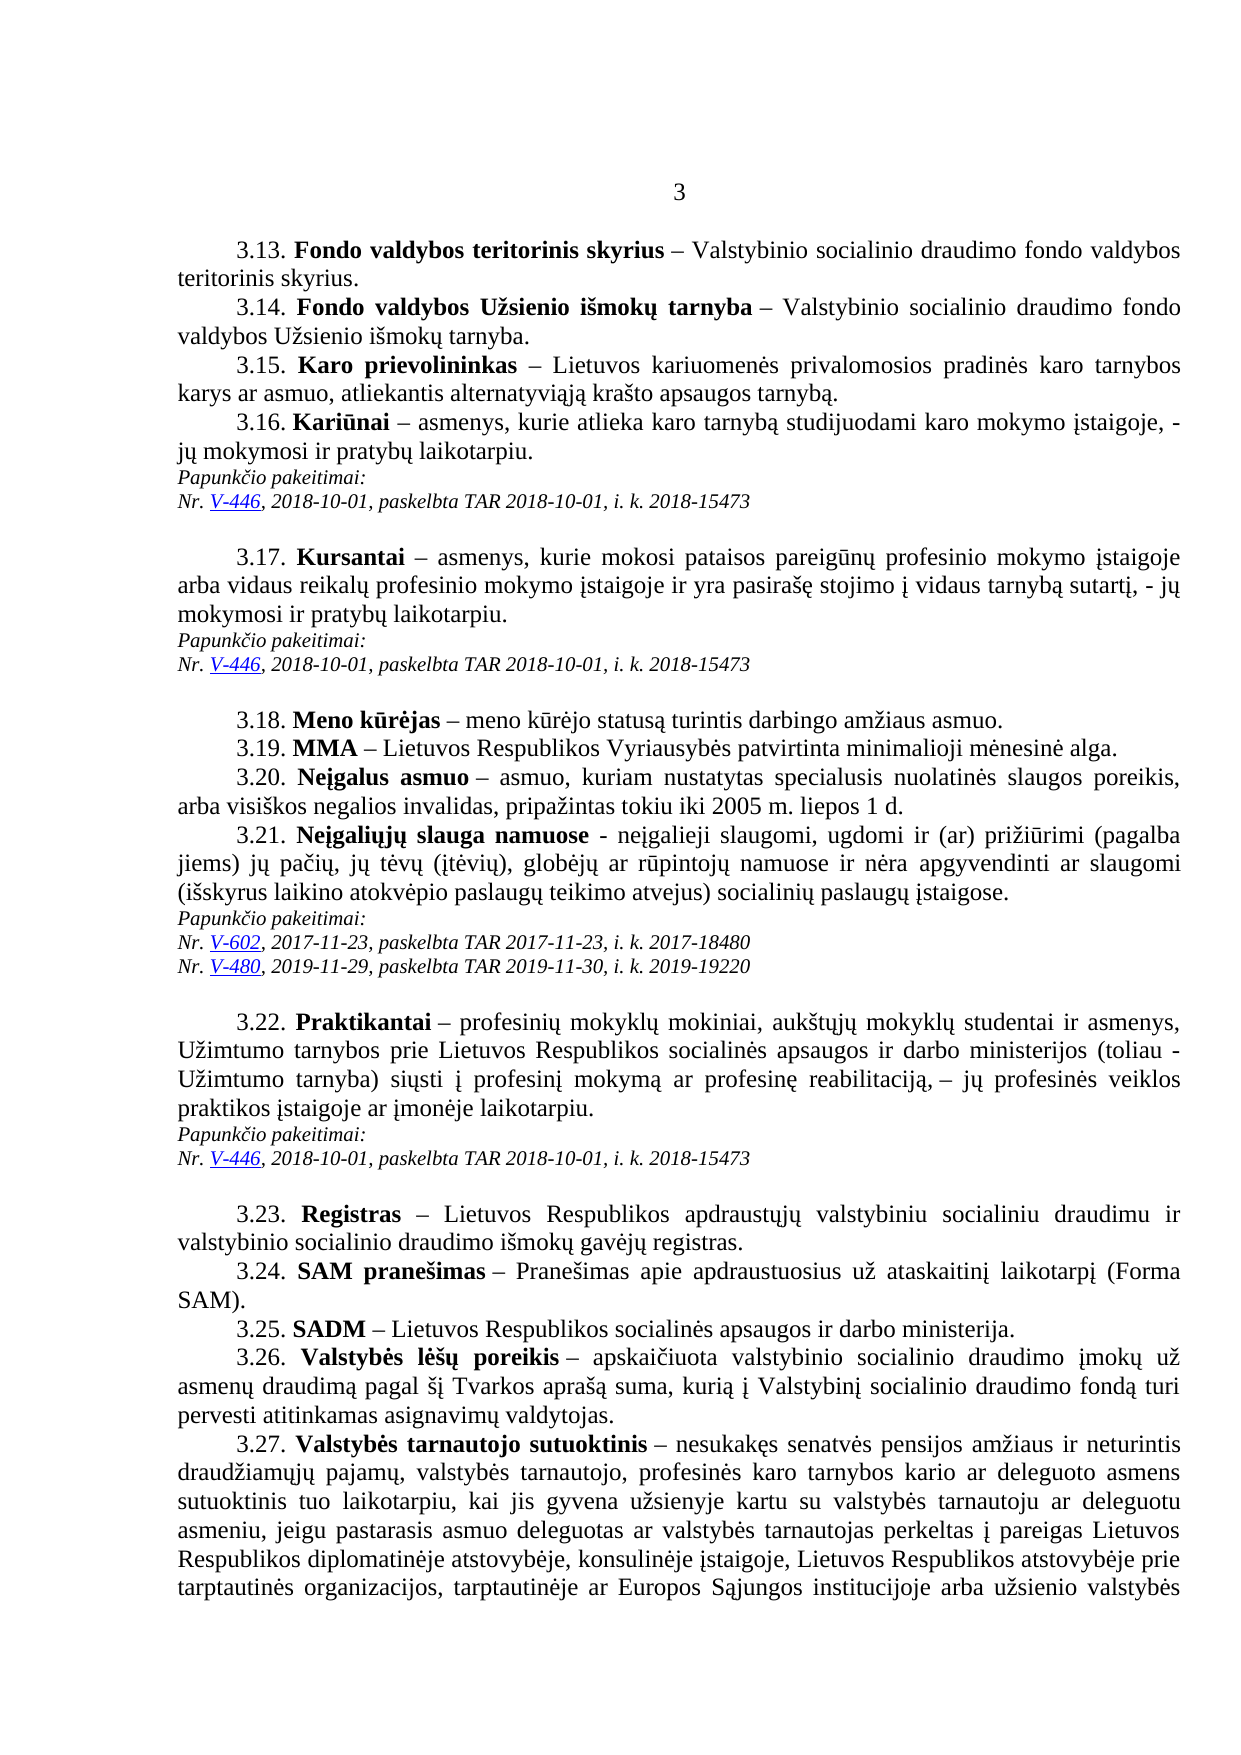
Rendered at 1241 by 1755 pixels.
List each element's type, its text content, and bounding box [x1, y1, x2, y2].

text 3.26. Valstybės lėšų poreikis – apskaičiuota valstybinio socialinio draudimo įmokų už asmenų draudimą pagal šį Tvarkos aprašą suma, kurią į Valstybinį socialinio draudimo fondą turi pervesti atitinkamas asignavimų valdytojas. [177, 1342, 1181, 1429]
text 3.18. Meno kūrėjas – meno kūrėjo statusą turintis darbingo amžiaus asmuo. [177, 705, 1181, 733]
text Papunkčio pakeitimai: [177, 1122, 1181, 1146]
text Nr. V-446, 2018-10-01, paskelbta TAR 2018-10-01, i. k. 2018-15473 [177, 1146, 1181, 1170]
text 3.24. SAM pranešimas – Pranešimas apie apdraustuosius už ataskaitinį laikotarpį (Forma SAM). [177, 1256, 1181, 1314]
text 3.13. Fondo valdybos teritorinis skyrius – Valstybinio socialinio draudimo fondo valdybos teritorinis skyrius. [177, 235, 1181, 292]
text 3.27. Valstybės tarnautojo sutuoktinis – nesukakęs senatvės pensijos amžiaus ir neturintis draudžiamųjų pajamų, valstybės tarnautojo, profesinės karo tarnybos kario ar deleguoto asmens sutuoktinis tuo laikotarpiu, kai jis gyvena užsienyje kartu su valstybės tarnautoju ar deleguotu asmeniu, jeigu pastarasis asmuo deleguotas ar valstybės tarnautojas perkeltas į pareigas Lietuvos Respublikos diplomatinėje atstovybėje, konsulinėje įstaigoje, Lietuvos Respublikos atstovybėje prie tarptautinės organizacijos, tarptautinėje ar Europos Sąjungos institucijoje arba užsienio valstybės [177, 1429, 1181, 1601]
text 3.17. Kursantai – asmenys, kurie mokosi pataisos pareigūnų profesinio mokymo įstaigoje arba vidaus reikalų profesinio mokymo įstaigoje ir yra pasirašę stojimo į vidaus tarnybą sutartį, - jų mokymosi ir pratybų laikotarpiu. [177, 542, 1181, 628]
text 3.25. SADM – Lietuvos Respublikos socialinės apsaugos ir darbo ministerija. [177, 1314, 1181, 1342]
text Nr. V-602, 2017-11-23, paskelbta TAR 2017-11-23, i. k. 2017-18480 [177, 930, 1181, 954]
text Nr. V-480, 2019-11-29, paskelbta TAR 2019-11-30, i. k. 2019-19220 [177, 954, 1181, 978]
text 3.23. Registras – Lietuvos Respublikos apdraustųjų valstybiniu socialiniu draudimu ir valstybinio socialinio draudimo išmokų gavėjų registras. [177, 1199, 1181, 1256]
text Papunkčio pakeitimai: [177, 628, 1181, 652]
text 3.22. Praktikantai – profesinių mokyklų mokiniai, aukštųjų mokyklų studentai ir asmenys, Užimtumo tarnybos prie Lietuvos Respublikos socialinės apsaugos ir darbo ministerijos (toliau - Užimtumo tarnyba) siųsti į profesinį mokymą ar profesinę reabilitaciją, – jų profesinės veiklos praktikos įstaigoje ar įmonėje laikotarpiu. [177, 1007, 1181, 1122]
text Papunkčio pakeitimai: [177, 465, 1181, 489]
text 3.16. Kariūnai – asmenys, kurie atlieka karo tarnybą studijuodami karo mokymo įstaigoje, - jų mokymosi ir pratybų laikotarpiu. [177, 407, 1181, 465]
text 3.19. MMA – Lietuvos Respublikos Vyriausybės patvirtinta minimalioji mėnesinė alga. [177, 733, 1181, 762]
text Nr. V-446, 2018-10-01, paskelbta TAR 2018-10-01, i. k. 2018-15473 [177, 489, 1181, 513]
text 3.21. Neįgaliųjų slauga namuose - neįgalieji slaugomi, ugdomi ir (ar) prižiūrimi (pagalba jiems) jų pačių, jų tėvų (įtėvių), globėjų ar rūpintojų namuose ir nėra apgyvendinti ar slaugomi (išskyrus laikino atokvėpio paslaugų teikimo atvejus) socialinių paslaugų įstaigose. [177, 820, 1181, 906]
text 3.20. Neįgalus asmuo – asmuo, kuriam nustatytas specialusis nuolatinės slaugos poreikis, arba visiškos negalios invalidas, pripažintas tokiu iki 2005 m. liepos 1 d. [177, 762, 1181, 820]
text Papunkčio pakeitimai: [177, 906, 1181, 930]
text Nr. V-446, 2018-10-01, paskelbta TAR 2018-10-01, i. k. 2018-15473 [177, 652, 1181, 676]
text 3.15. Karo prievolininkas – Lietuvos kariuomenės privalomosios pradinės karo tarnybos karys ar asmuo, atliekantis alternatyviąją krašto apsaugos tarnybą. [177, 350, 1181, 407]
text 3.14. Fondo valdybos Užsienio išmokų tarnyba – Valstybinio socialinio draudimo fondo valdybos Užsienio išmokų tarnyba. [177, 292, 1181, 350]
